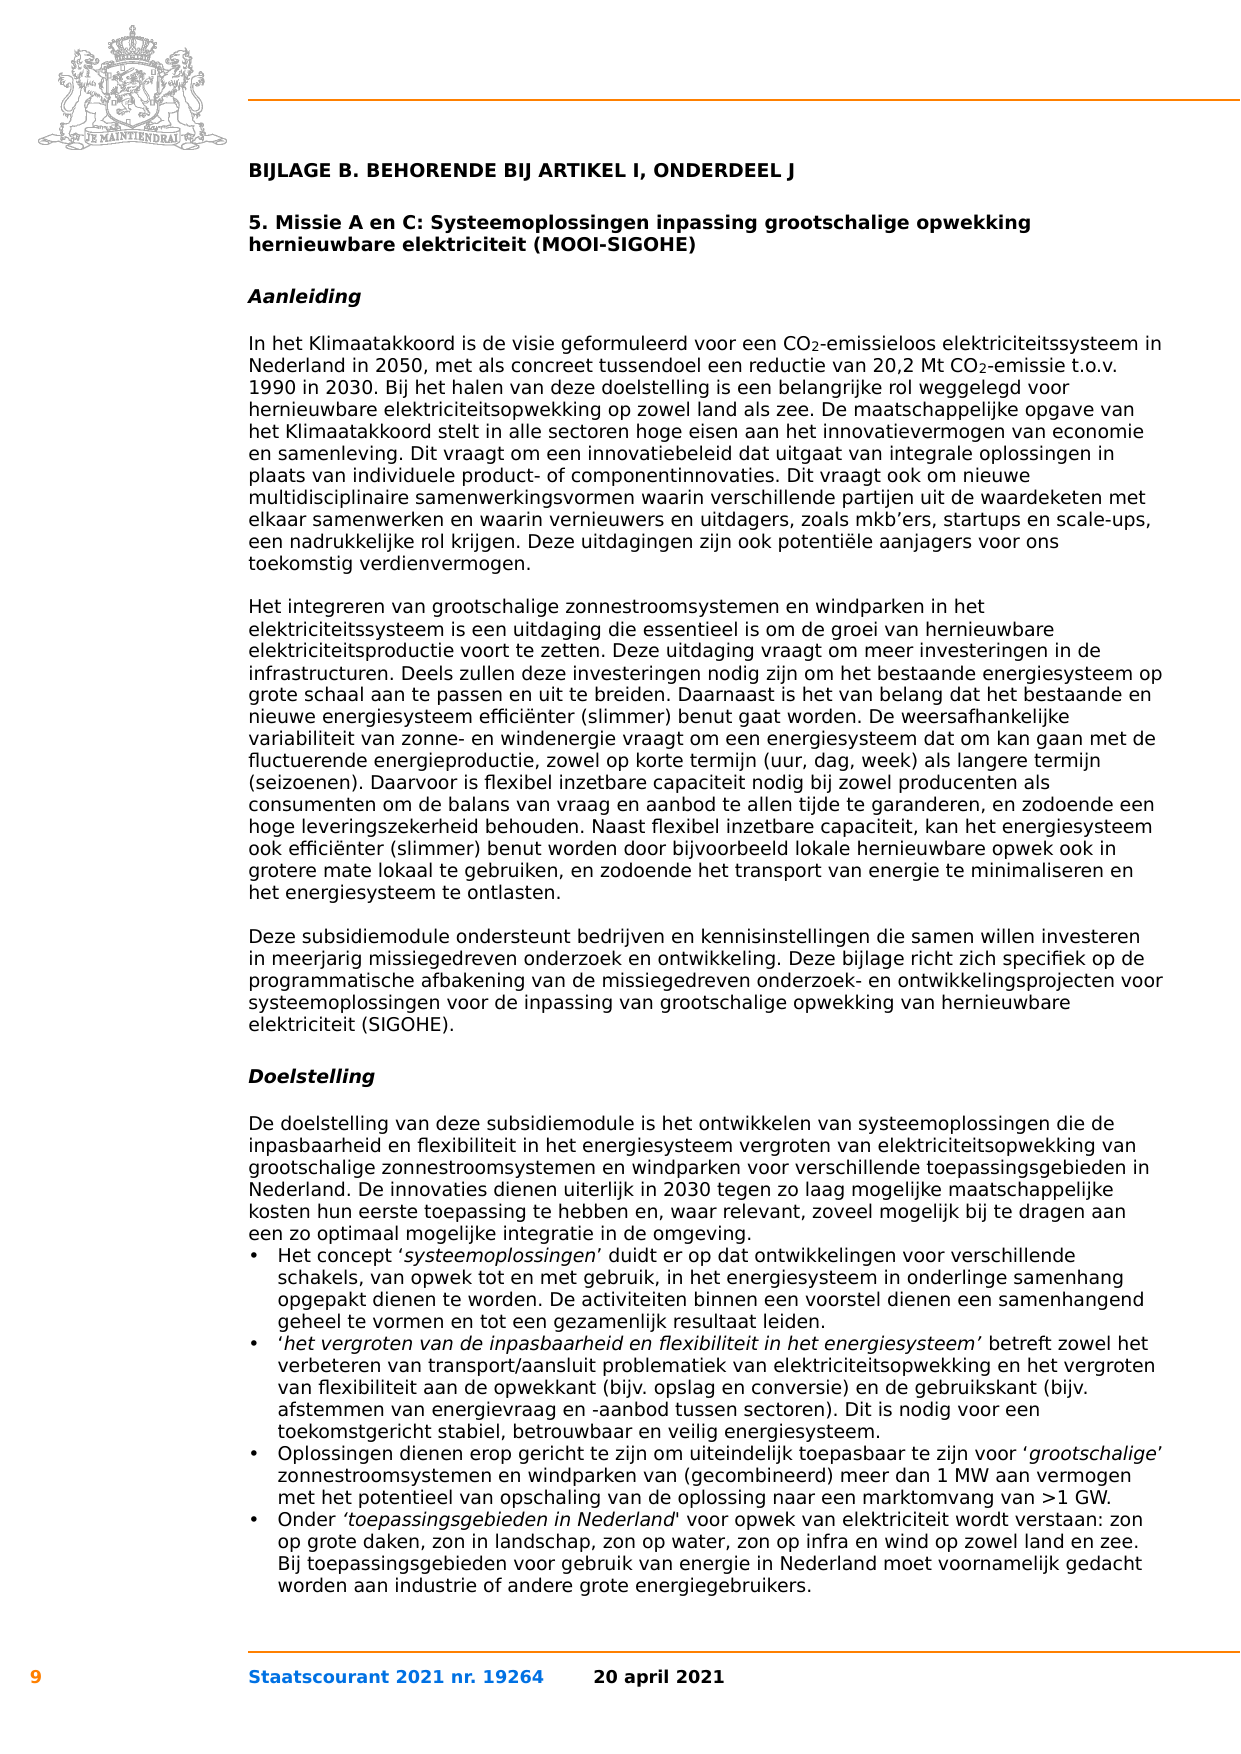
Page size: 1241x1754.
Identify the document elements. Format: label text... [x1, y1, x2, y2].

text • Onder ‘toepassingsgebieden in Nederland' voor opwek van elektriciteit wordt verstaan: zon op grote daken, zon in landschap, zon op water, zon op infra en wind op zowel land en zee. Bij toepassingsgebieden voor gebruik van energie in Nederland moet voornamelijk gedacht worden aan industrie of andere grote energiegebruikers. [248, 1508, 1163, 1596]
subtitle Aanleiding [248, 286, 1163, 308]
subtitle Doelstelling [248, 1066, 1163, 1088]
text Deze subsidiemodule ondersteunt bedrijven en kennisinstellingen die samen willen investeren in meerjarig missiegedreven onderzoek en ontwikkeling. Deze bijlage richt zich specifiek op de programmatische afbakening van de missiegedreven onderzoek- en ontwikkelingsprojecten voor systeemoplossingen voor de inpassing van grootschalige opwekking van hernieuwbare elektriciteit (SIGOHE). [248, 926, 1163, 1036]
picture [38, 25, 227, 150]
text De doelstelling van deze subsidiemodule is het ontwikkelen van systeemoplossingen die de inpasbaarheid en flexibiliteit in het energiesysteem vergroten van elektriciteitsopwekking van grootschalige zonnestroomsystemen en windparken voor verschillende toepassingsgebieden in Nederland. De innovaties dienen uiterlijk in 2030 tegen zo laag mogelijke maatschappelijke kosten hun eerste toepassing te hebben en, waar relevant, zoveel mogelijk bij te dragen aan een zo optimaal mogelijke integratie in de omgeving. [248, 1113, 1163, 1245]
text • Het concept ‘systeemoplossingen’ duidt er op dat ontwikkelingen voor verschillende schakels, van opwek tot en met gebruik, in het energiesysteem in onderlinge samenhang opgepakt dienen te worden. De activiteiten binnen een voorstel dienen een samenhangend geheel te vormen en tot een gezamenlijk resultaat leiden. [248, 1245, 1163, 1333]
text Het integreren van grootschalige zonnestroomsystemen en windparken in het elektriciteitssysteem is een uitdaging die essentieel is om de groei van hernieuwbare elektriciteitsproductie voort te zetten. Deze uitdaging vraagt om meer investeringen in de infrastructuren. Deels zullen deze investeringen nodig zijn om het bestaande energiesysteem op grote schaal aan te passen en uit te breiden. Daarnaast is het van belang dat het bestaande en nieuwe energiesysteem efficiënter (slimmer) benut gaat worden. De weersafhankelijke variabiliteit van zonne- en windenergie vraagt om een energiesysteem dat om kan gaan met de fluctuerende energieproductie, zowel op korte termijn (uur, dag, week) als langere termijn (seizoenen). Daarvoor is flexibel inzetbare capaciteit nodig bij zowel producenten als consumenten om de balans van vraag en aanbod te allen tijde te garanderen, en zodoende een hoge leveringszekerheid behouden. Naast flexibel inzetbare capaciteit, kan het energiesysteem ook efficiënter (slimmer) benut worden door bijvoorbeeld lokale hernieuwbare opwek ook in grotere mate lokaal te gebruiken, en zodoende het transport van energie te minimaliseren en het energiesysteem te ontlasten. [248, 596, 1163, 904]
subtitle BIJLAGE B. BEHORENDE BIJ ARTIKEL I, ONDERDEEL J [248, 160, 1163, 182]
text • ‘het vergroten van de inpasbaarheid en flexibiliteit in het energiesysteem’ betreft zowel het verbeteren van transport/aansluit problematiek van elektriciteitsopwekking en het vergroten van flexibiliteit aan de opwekkant (bijv. opslag en conversie) en de gebruikskant (bijv. afstemmen van energievraag en -aanbod tussen sectoren). Dit is nodig voor een toekomstgericht stabiel, betrouwbaar en veilig energiesysteem. [248, 1333, 1163, 1443]
text • Oplossingen dienen erop gericht te zijn om uiteindelijk toepasbaar te zijn voor ‘grootschalige’ zonnestroomsystemen en windparken van (gecombineerd) meer dan 1 MW aan vermogen met het potentieel van opschaling van de oplossing naar een marktomvang van >1 GW. [248, 1443, 1163, 1508]
text In het Klimaatakkoord is de visie geformuleerd voor een CO2-emissieloos elektriciteitssysteem in Nederland in 2050, met als concreet tussendoel een reductie van 20,2 Mt CO2-emissie t.o.v. 1990 in 2030. Bij het halen van deze doelstelling is een belangrijke rol weggelegd voor hernieuwbare elektriciteitsopwekking op zowel land als zee. De maatschappelijke opgave van het Klimaatakkoord stelt in alle sectoren hoge eisen aan het innovatievermogen van economie en samenleving. Dit vraagt om een innovatiebeleid dat uitgaat van integrale oplossingen in plaats van individuele product- of componentinnovaties. Dit vraagt ook om nieuwe multidisciplinaire samenwerkingsvormen waarin verschillende partijen uit de waardeketen met elkaar samenwerken en waarin vernieuwers en uitdagers, zoals mkb’ers, startups en scale-ups, een nadrukkelijke rol krijgen. Deze uitdagingen zijn ook potentiële aanjagers voor ons toekomstig verdienvermogen. [248, 333, 1163, 574]
subtitle 5. Missie A en C: Systeemoplossingen inpassing grootschalige opwekking hernieuwbare elektriciteit (MOOI-SIGOHE) [248, 212, 1163, 256]
